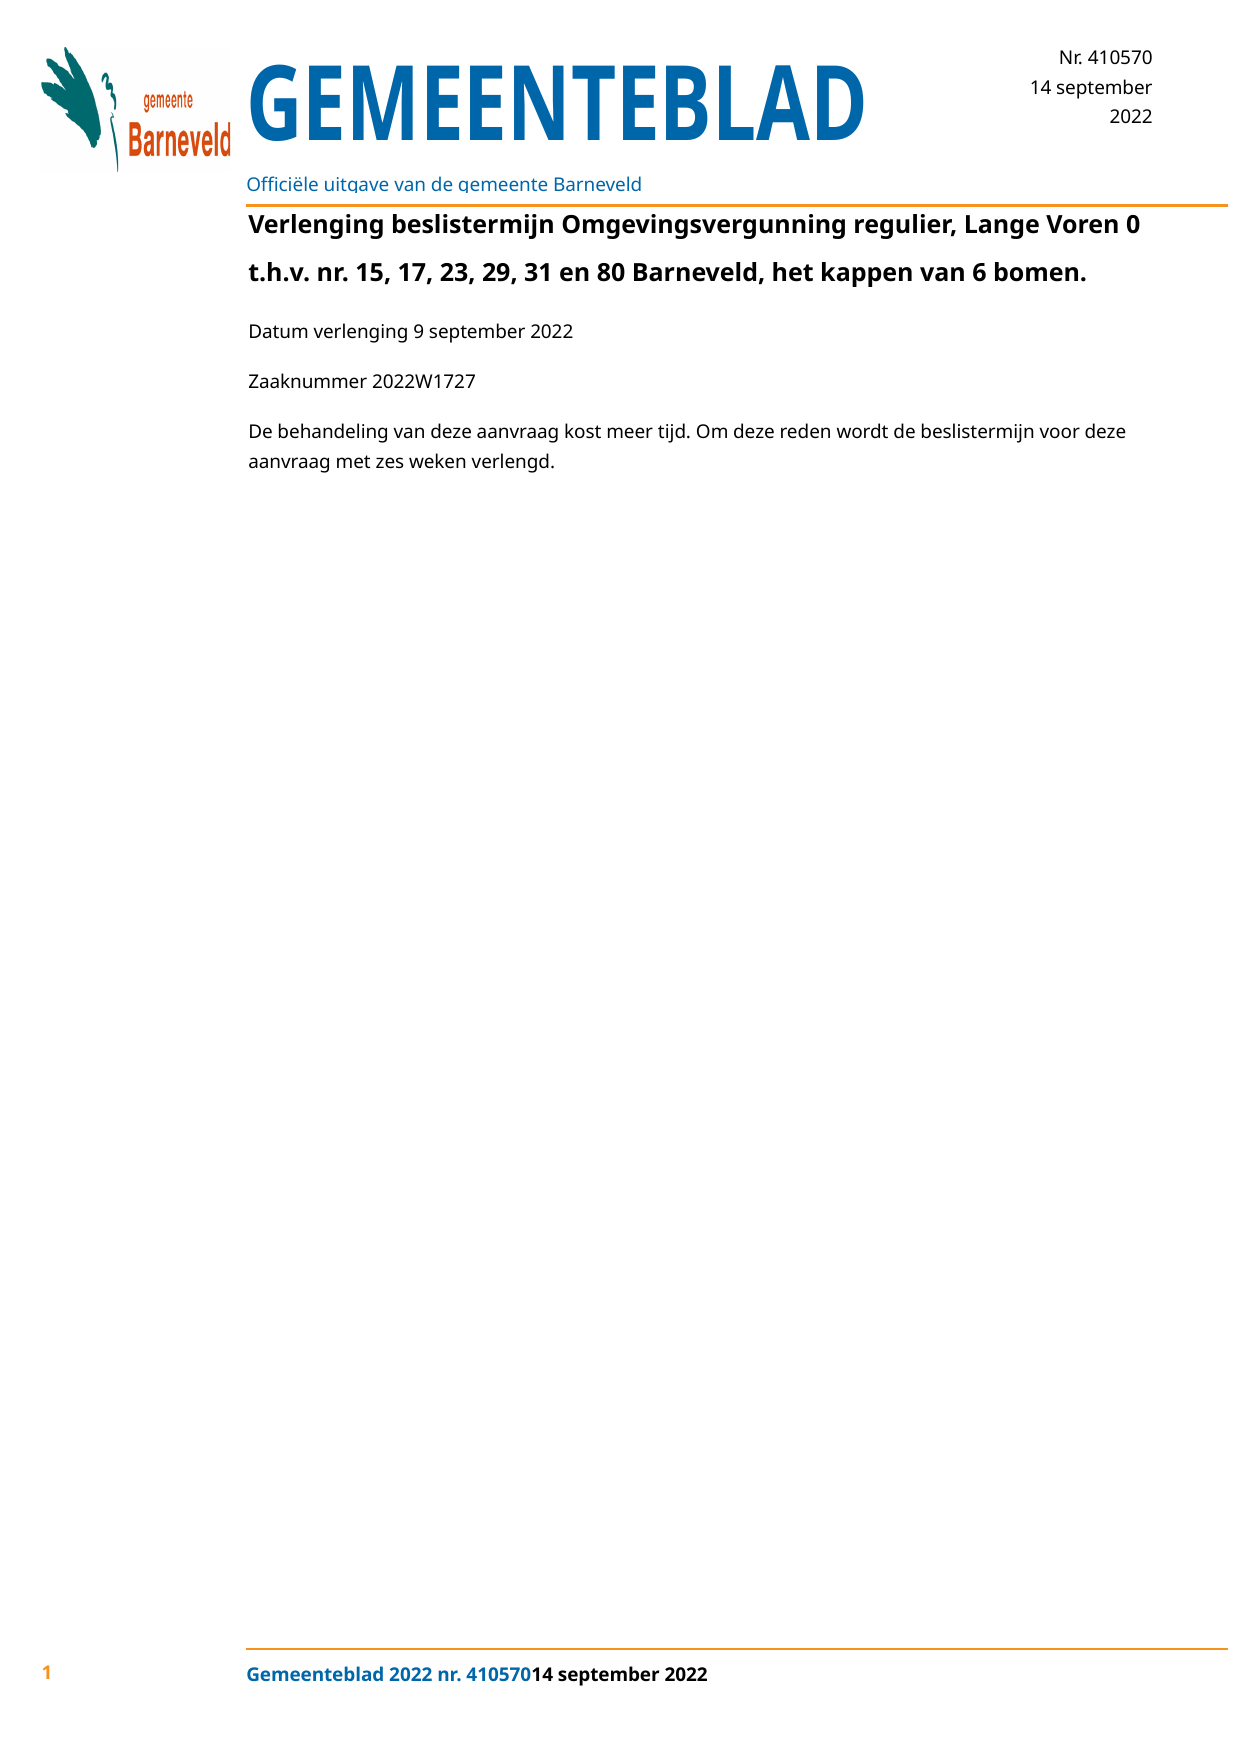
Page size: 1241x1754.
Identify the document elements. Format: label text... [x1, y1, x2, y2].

text Verlenging beslistermijn Omgevingsvergunning regulier, Lange Voren 0 t.h.v. nr. 15, 17, 23, 29, 31 en 80 Barneveld, het kappen van 6 bomen. [248, 207, 1152, 288]
text De behandeling van deze aanvraag kost meer tijd. Om deze reden wordt de beslistermijn voor deze aanvraag met zes weken verlengd. [248, 419, 1152, 474]
text Datum verlenging 9 september 2022 [248, 318, 1152, 344]
text Zaaknummer 2022W1727 [248, 368, 1152, 394]
picture [41, 47, 231, 172]
